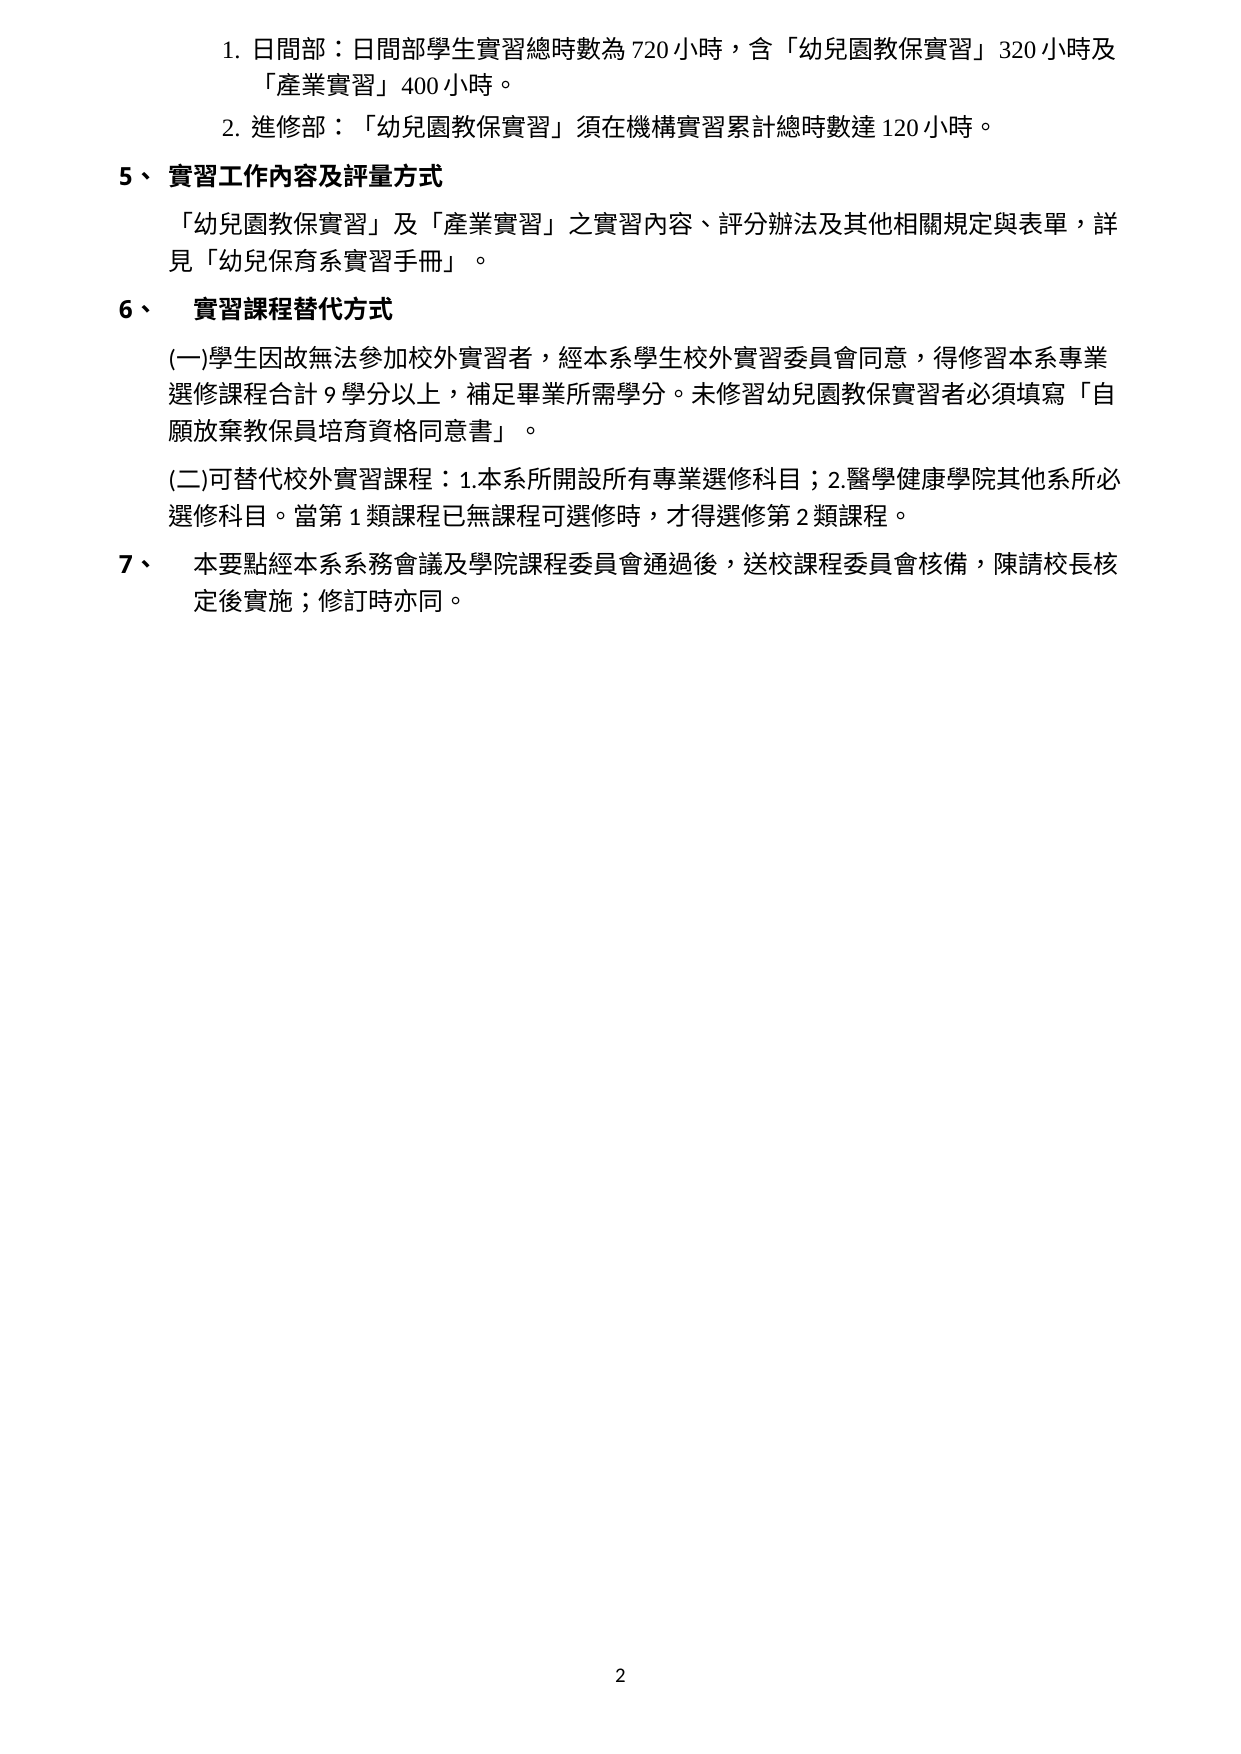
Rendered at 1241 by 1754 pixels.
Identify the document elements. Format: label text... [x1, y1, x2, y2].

list 實習工作內容及評量方式 [118, 156, 1122, 192]
list 本要點經本系系務會議及學院課程委員會通過後，送校課程委員會核備，陳請校長核定後實施；修訂時亦同。 [118, 545, 1122, 617]
list 進修部：「幼兒園教保實習」須在機構實習累計總時數達120小時。 [222, 107, 1122, 143]
text 「幼兒園教保實習」及「產業實習」之實習內容、評分辦法及其他相關規定與表單，詳見「幼兒保育系實習手冊」。 [168, 205, 1122, 277]
list 實習課程替代方式 [118, 290, 1122, 326]
list 日間部：日間部學生實習總時數為720小時，含「幼兒園教保實習」320小時及「產業實習」400小時。 [222, 29, 1122, 102]
text (一)學生因故無法參加校外實習者，經本系學生校外實習委員會同意，得修習本系專業選修課程合計9學分以上，補足畢業所需學分。未修習幼兒園教保實習者必須填寫「自願放棄教保員培育資格同意書」。 [168, 338, 1122, 447]
text (二)可替代校外實習課程：1.本系所開設所有專業選修科目；2.醫學健康學院其他系所必選修科目。當第1類課程已無課程可選修時，才得選修第2類課程。 [168, 460, 1122, 532]
